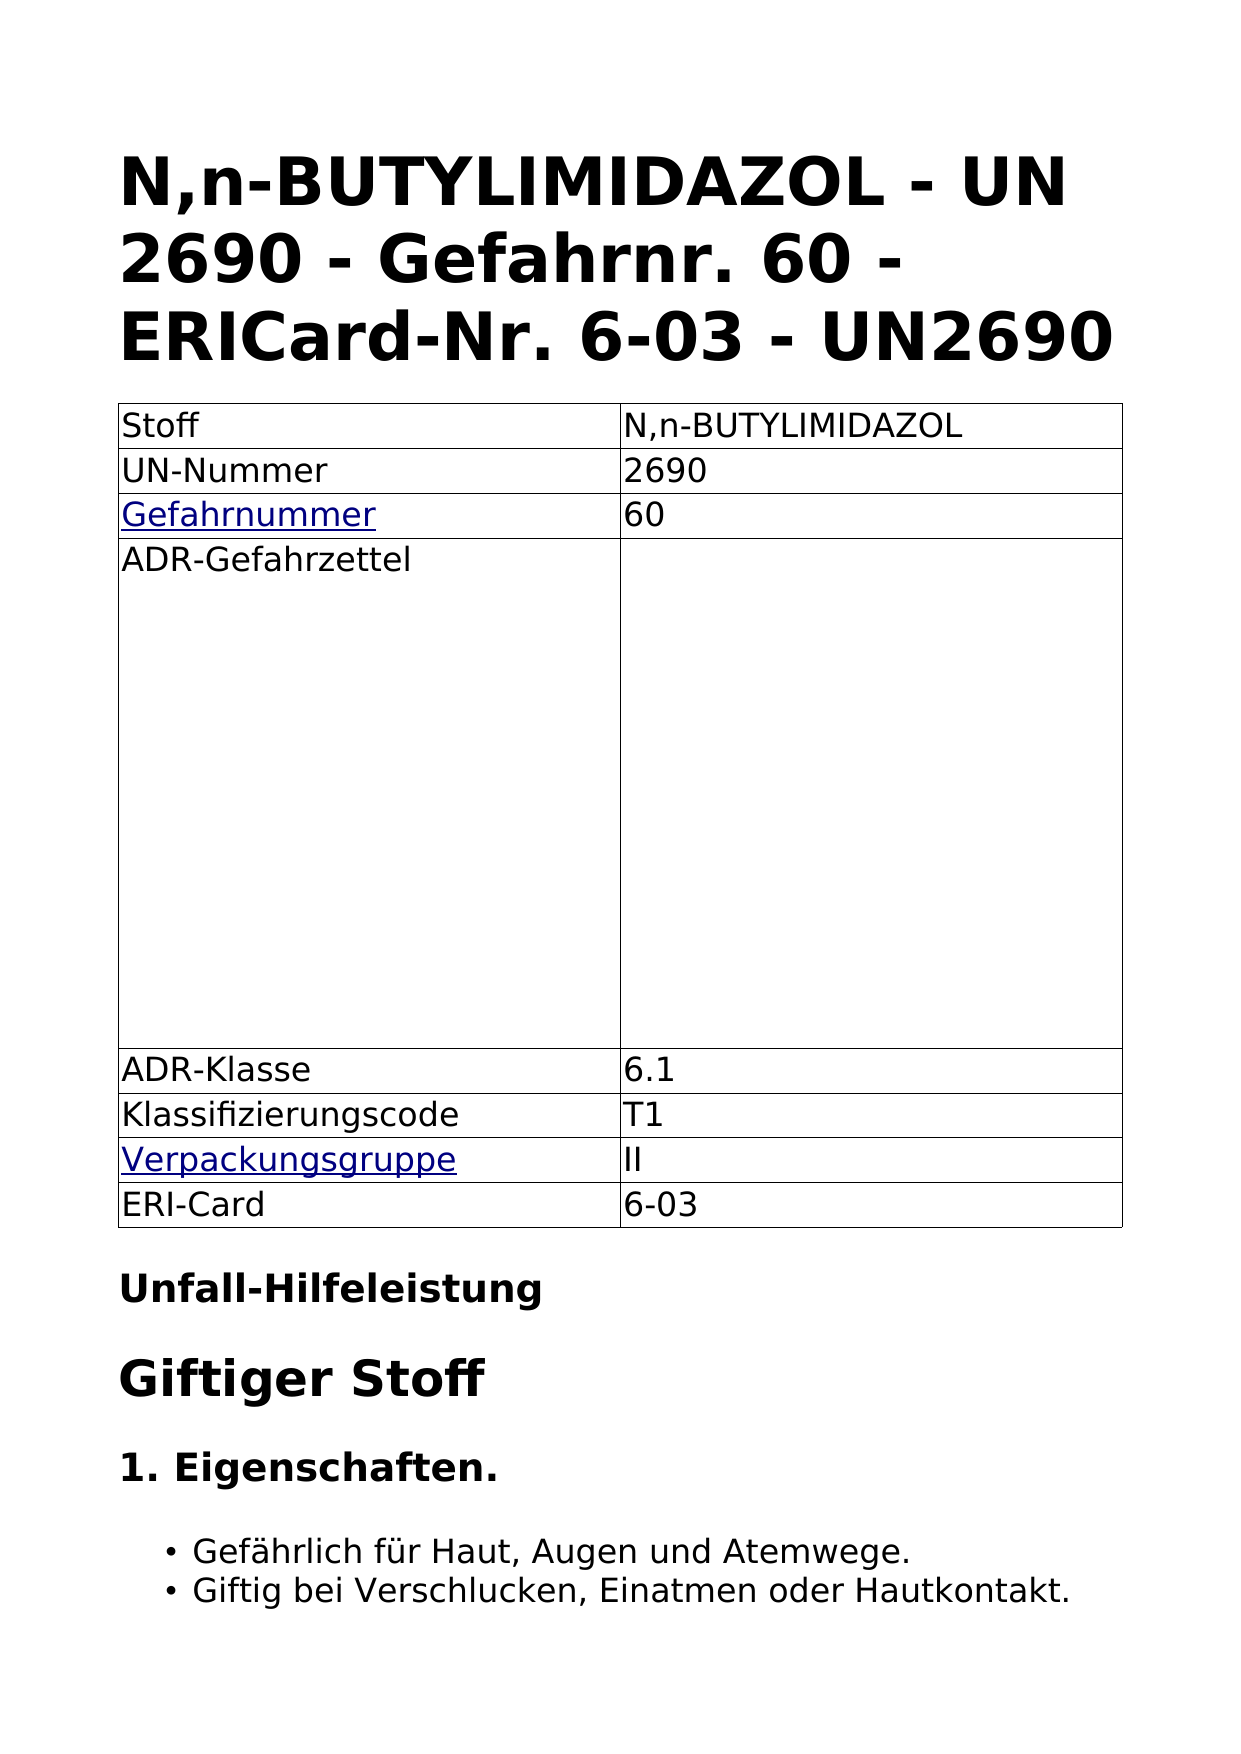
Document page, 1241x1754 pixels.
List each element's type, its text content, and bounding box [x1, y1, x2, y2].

table_cell ADR-Klasse [119, 1049, 620, 1092]
table_cell ERI-Card [119, 1183, 620, 1227]
list Giftig bei Verschlucken, Einatmen oder Hautkontakt. [177, 1571, 1122, 1610]
table_cell [621, 539, 1122, 1048]
table_cell ADR-Gefahrzettel [119, 539, 620, 1048]
subtitle N,n-BUTYLIMIDAZOL - UN 2690 - Gefahrnr. 60 - ERICard-Nr. 6-03 - UN2690 [118, 143, 1122, 376]
subtitle 1. Eigenschaften. [118, 1445, 1122, 1490]
table_cell 60 [621, 494, 1122, 538]
subtitle Giftiger Stoff [118, 1349, 1122, 1408]
table_cell 6.1 [621, 1049, 1122, 1092]
subtitle Unfall-Hilfeleistung [118, 1267, 1122, 1312]
table_cell UN-Nummer [119, 449, 620, 493]
list Gefährlich für Haut, Augen und Atemwege. [177, 1532, 1122, 1571]
table_header N,n-BUTYLIMIDAZOL [621, 404, 1122, 448]
table_cell Gefahrnummer [119, 494, 620, 538]
table_cell 6-03 [621, 1183, 1122, 1227]
table_cell 2690 [621, 449, 1122, 493]
table_cell T1 [621, 1094, 1122, 1137]
table_cell Verpackungsgruppe [119, 1138, 620, 1182]
table_cell II [621, 1138, 1122, 1182]
table_cell Klassifizierungscode [119, 1094, 620, 1137]
table_header Stoff [119, 404, 620, 448]
